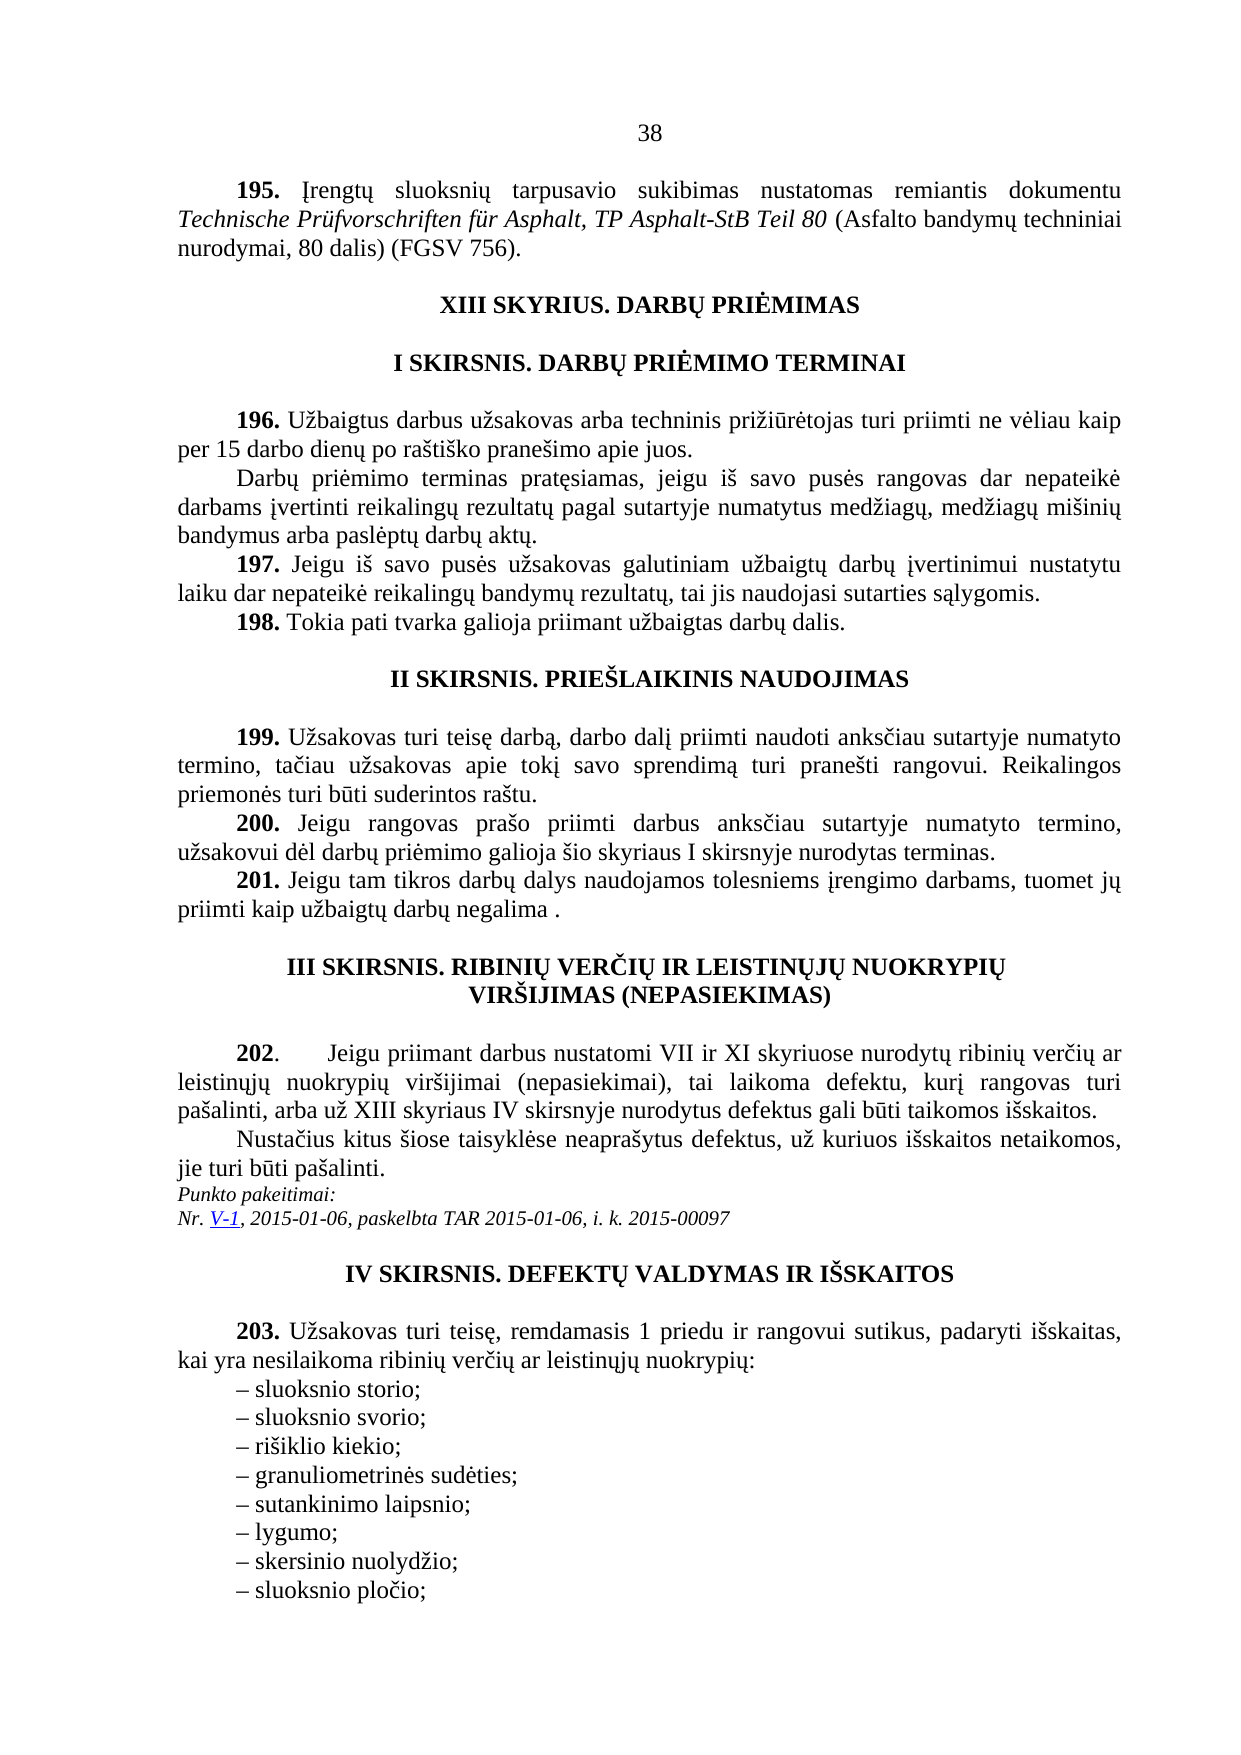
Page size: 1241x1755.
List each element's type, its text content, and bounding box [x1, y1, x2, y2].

text – rišiklio kiekio; [177, 1431, 1122, 1460]
text XIII SKYRIUS. DARBŲ PRIĖMIMAS [177, 291, 1122, 319]
text – sluoksnio pločio; [177, 1575, 1122, 1604]
text I SKIRSNIS. DARBŲ PRIĖMIMO TERMINAI [177, 348, 1122, 377]
text – lygumo; [177, 1517, 1122, 1546]
text 200. Jeigu rangovas prašo priimti darbus anksčiau sutartyje numatyto termino, užsakovui dėl darbų priėmimo galioja šio skyriaus I skirsnyje nurodytas terminas. [177, 808, 1122, 866]
text 198. Tokia pati tvarka galioja priimant užbaigtas darbų dalis. [177, 607, 1122, 636]
text 201. Jeigu tam tikros darbų dalys naudojamos tolesniems įrengimo darbams, tuomet jų priimti kaip užbaigtų darbų negalima . [177, 866, 1122, 923]
text 197. Jeigu iš savo pusės užsakovas galutiniam užbaigtų darbų įvertinimui nustatytu laiku dar nepateikė reikalingų bandymų rezultatų, tai jis naudojasi sutarties sąlygomis. [177, 549, 1122, 607]
text 196. Užbaigtus darbus užsakovas arba techninis prižiūrėtojas turi priimti ne vėliau kaip per 15 darbo dienų po raštiško pranešimo apie juos. [177, 406, 1122, 463]
text 199. Užsakovas turi teisę darbą, darbo dalį priimti naudoti anksčiau sutartyje numatyto termino, tačiau užsakovas apie tokį savo sprendimą turi pranešti rangovui. Reikalingos priemonės turi būti suderintos raštu. [177, 722, 1122, 808]
text Darbų priėmimo terminas pratęsiamas, jeigu iš savo pusės rangovas dar nepateikė darbams įvertinti reikalingų rezultatų pagal sutartyje numatytus medžiagų, medžiagų mišinių bandymus arba paslėptų darbų aktų. [177, 463, 1122, 549]
text 202. Jeigu priimant darbus nustatomi VII ir XI skyriuose nurodytų ribinių verčių ar leistinųjų nuokrypių viršijimai (nepasiekimai), tai laikoma defektu, kurį rangovas turi pašalinti, arba už XIII skyriaus IV skirsnyje nurodytus defektus gali būti taikomos išskaitos. [177, 1038, 1122, 1124]
text IV SKIRSNIS. DEFEKTŲ VALDYMAS IR IŠSKAITOS [177, 1259, 1122, 1287]
text – skersinio nuolydžio; [177, 1546, 1122, 1575]
text – sluoksnio storio; [177, 1374, 1122, 1402]
text – sutankinimo laipsnio; [177, 1489, 1122, 1517]
text Nr. V-1, 2015-01-06, paskelbta TAR 2015-01-06, i. k. 2015-00097 [177, 1206, 1122, 1230]
text II SKIRSNIS. PRIEŠLAIKINIS NAUDOJIMAS [177, 664, 1122, 693]
text 195. Įrengtų sluoksnių tarpusavio sukibimas nustatomas remiantis dokumentu Technische Prüfvorschriften für Asphalt, TP Asphalt-StB Teil 80 (Asfalto bandymų techniniai nurodymai, 80 dalis) (FGSV 756). [177, 176, 1122, 262]
text 203. Užsakovas turi teisę, remdamasis 1 priedu ir rangovui sutikus, padaryti išskaitas, kai yra nesilaikoma ribinių verčių ar leistinųjų nuokrypių: [177, 1316, 1122, 1374]
text III SKIRSNIS. RIBINIŲ VERČIŲ IR LEISTINŲJŲ NUOKRYPIŲ VIRŠIJIMAS (NEPASIEKIMAS) [177, 952, 1122, 1009]
text – sluoksnio svorio; [177, 1402, 1122, 1431]
text Punkto pakeitimai: [177, 1182, 1122, 1206]
text Nustačius kitus šiose taisyklėse neaprašytus defektus, už kuriuos išskaitos netaikomos, jie turi būti pašalinti. [177, 1124, 1122, 1182]
text – granuliometrinės sudėties; [177, 1460, 1122, 1489]
